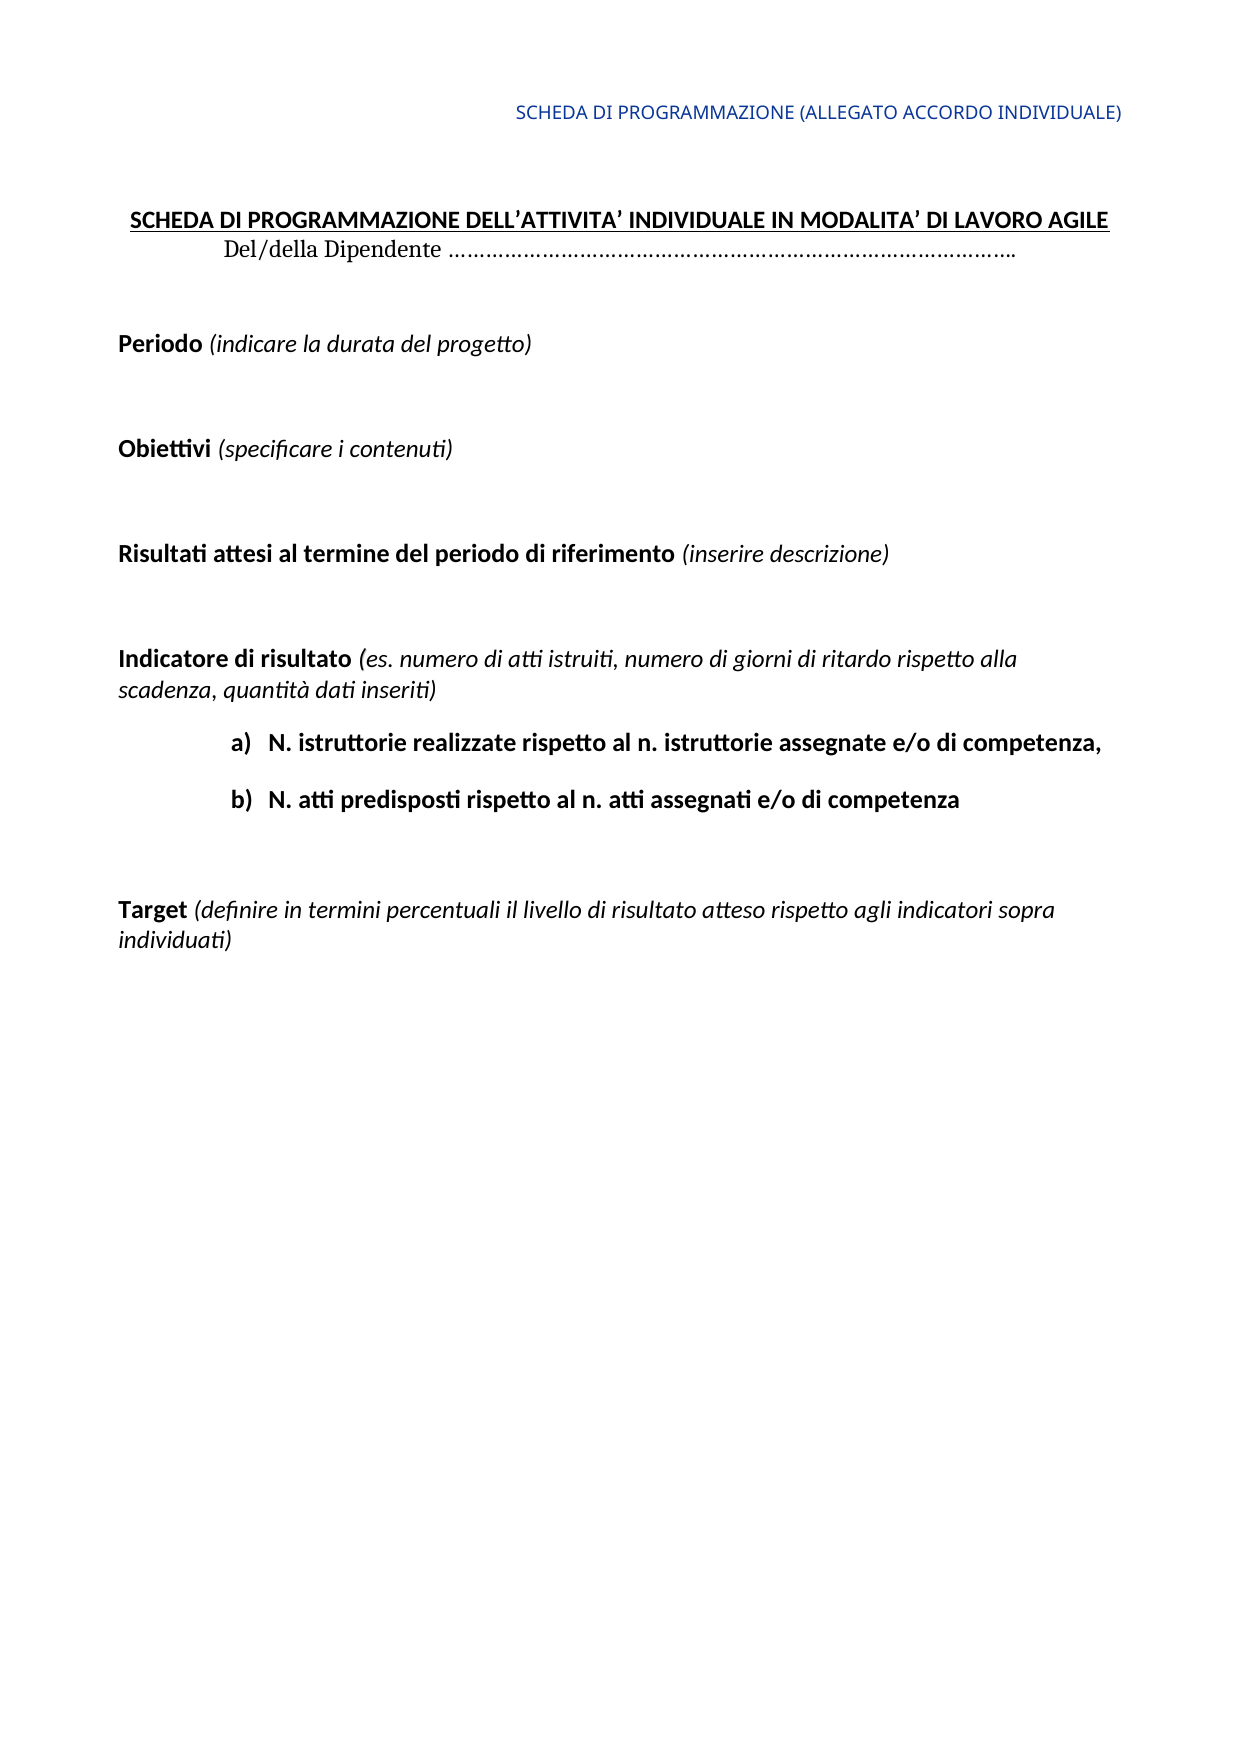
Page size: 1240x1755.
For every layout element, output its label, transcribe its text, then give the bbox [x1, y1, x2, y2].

text Indicatore di risultato (es. numero di atti istruiti, numero di giorni di ritardo rispetto alla scadenza, quantità dati inseriti) [118, 642, 1121, 705]
text Target (definire in termini percentuali il livello di risultato atteso rispetto agli indicatori sopra individuati) [118, 893, 1121, 955]
text Obiettivi (specificare i contenuti) [118, 432, 1121, 464]
text Risultati attesi al termine del periodo di riferimento (inserire descrizione) [118, 537, 1121, 569]
list N. atti predisposti rispetto al n. atti assegnati e/o di competenza [231, 783, 1121, 815]
list N. istruttorie realizzate rispetto al n. istruttorie assegnate e/o di competenza, [231, 726, 1121, 757]
subtitle SCHEDA DI PROGRAMMAZIONE DELL’ATTIVITA’ INDIVIDUALE IN MODALITA’ DI LAVORO AGILE [118, 204, 1121, 235]
text Del/della Dipendente ………………………………………………………………………………. [118, 235, 1121, 264]
text Periodo (indicare la durata del progetto) [118, 327, 1121, 359]
